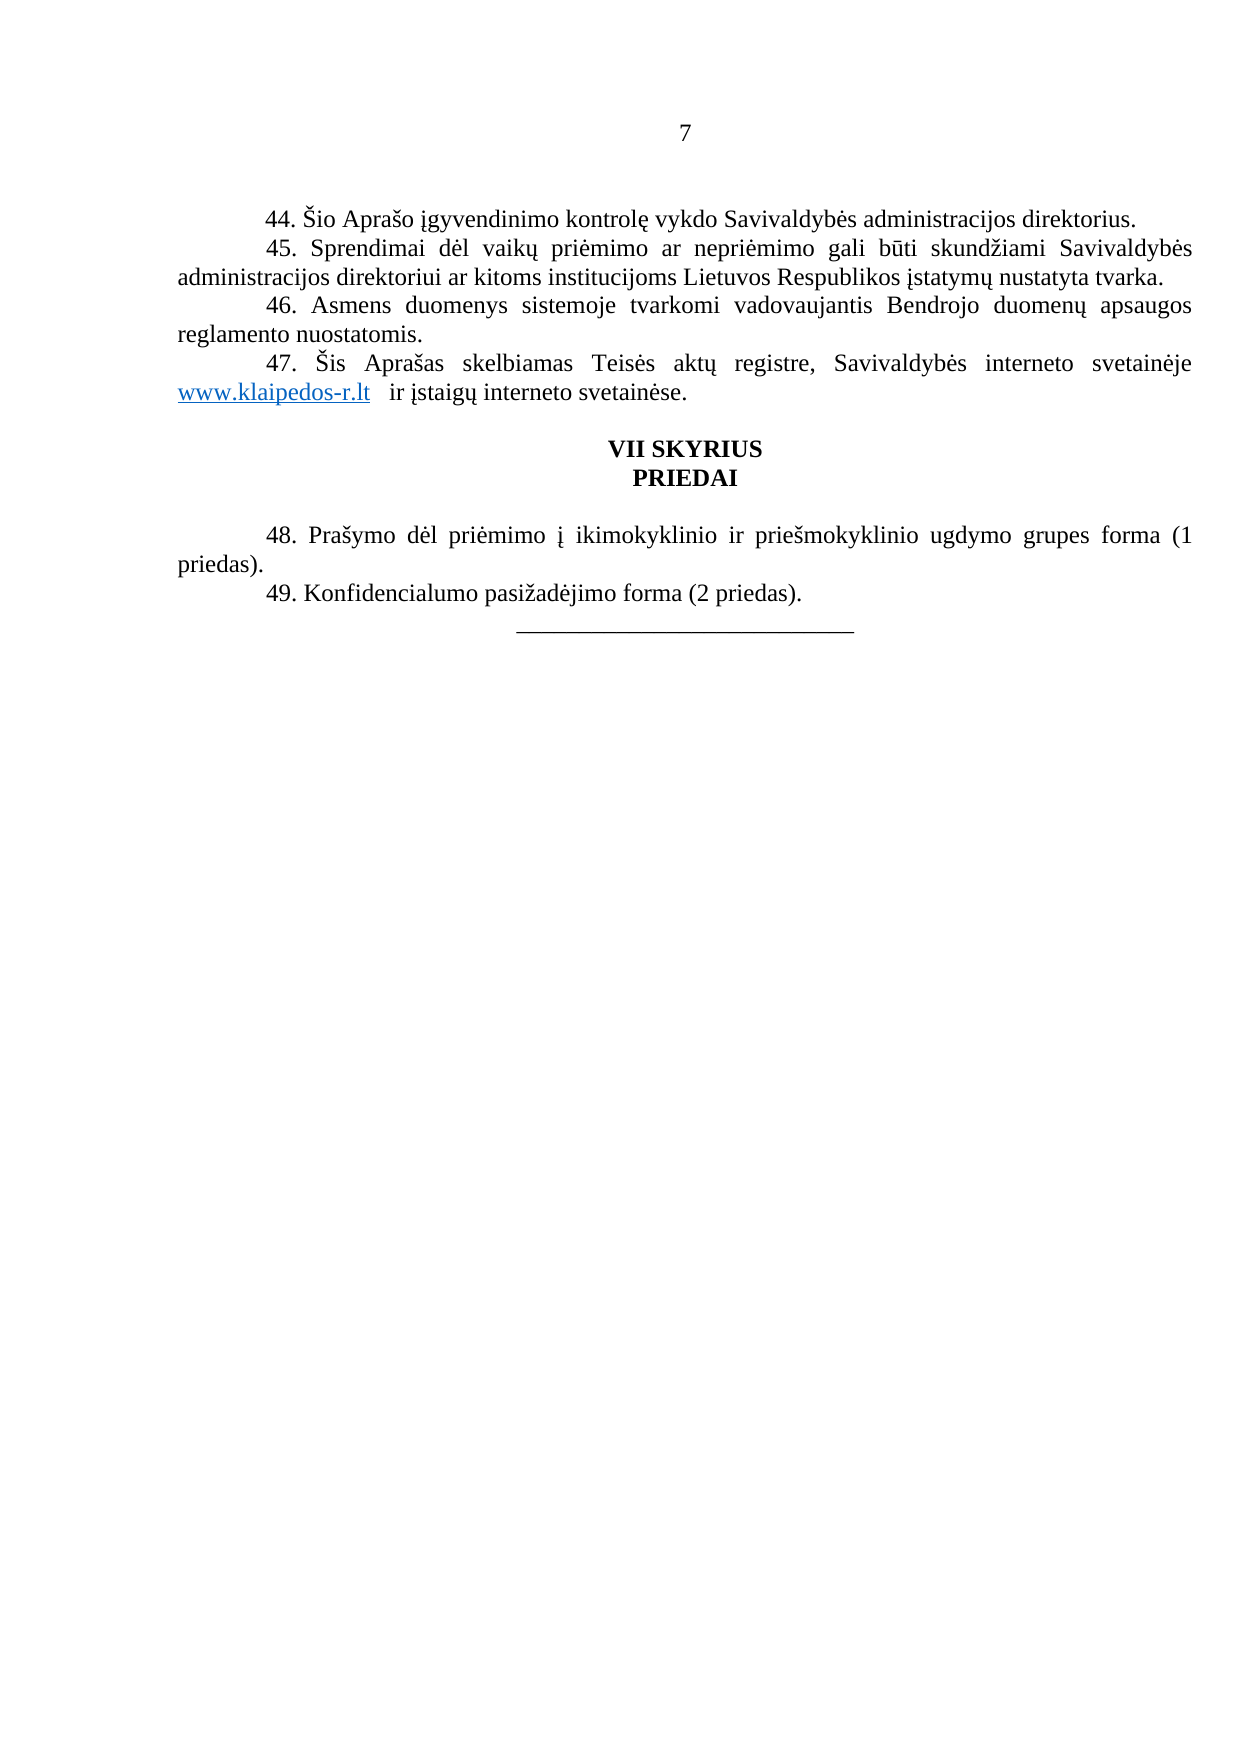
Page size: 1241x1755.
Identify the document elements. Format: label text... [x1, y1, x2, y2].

text 45. Sprendimai dėl vaikų priėmimo ar nepriėmimo gali būti skundžiami Savivaldybės administracijos direktoriui ar kitoms institucijoms Lietuvos Respublikos įstatymų nustatyta tvarka. [177, 233, 1193, 291]
text 44. Šio Aprašo įgyvendinimo kontrolę vykdo Savivaldybės administracijos direktorius. [177, 204, 1193, 233]
text ___________________________ [177, 607, 1193, 636]
text VII SKYRIUS [177, 434, 1193, 463]
text 48. Prašymo dėl priėmimo į ikimokyklinio ir priešmokyklinio ugdymo grupes forma (1 priedas). [177, 521, 1193, 578]
text 49. Konfidencialumo pasižadėjimo forma (2 priedas). [177, 578, 1193, 607]
text 47. Šis Aprašas skelbiamas Teisės aktų registre, Savivaldybės interneto svetainėje www.klaipedos-r.lt ir įstaigų interneto svetainėse. [177, 348, 1193, 406]
text PRIEDAI [177, 463, 1193, 492]
text 46. Asmens duomenys sistemoje tvarkomi vadovaujantis Bendrojo duomenų apsaugos reglamento nuostatomis. [177, 291, 1193, 348]
